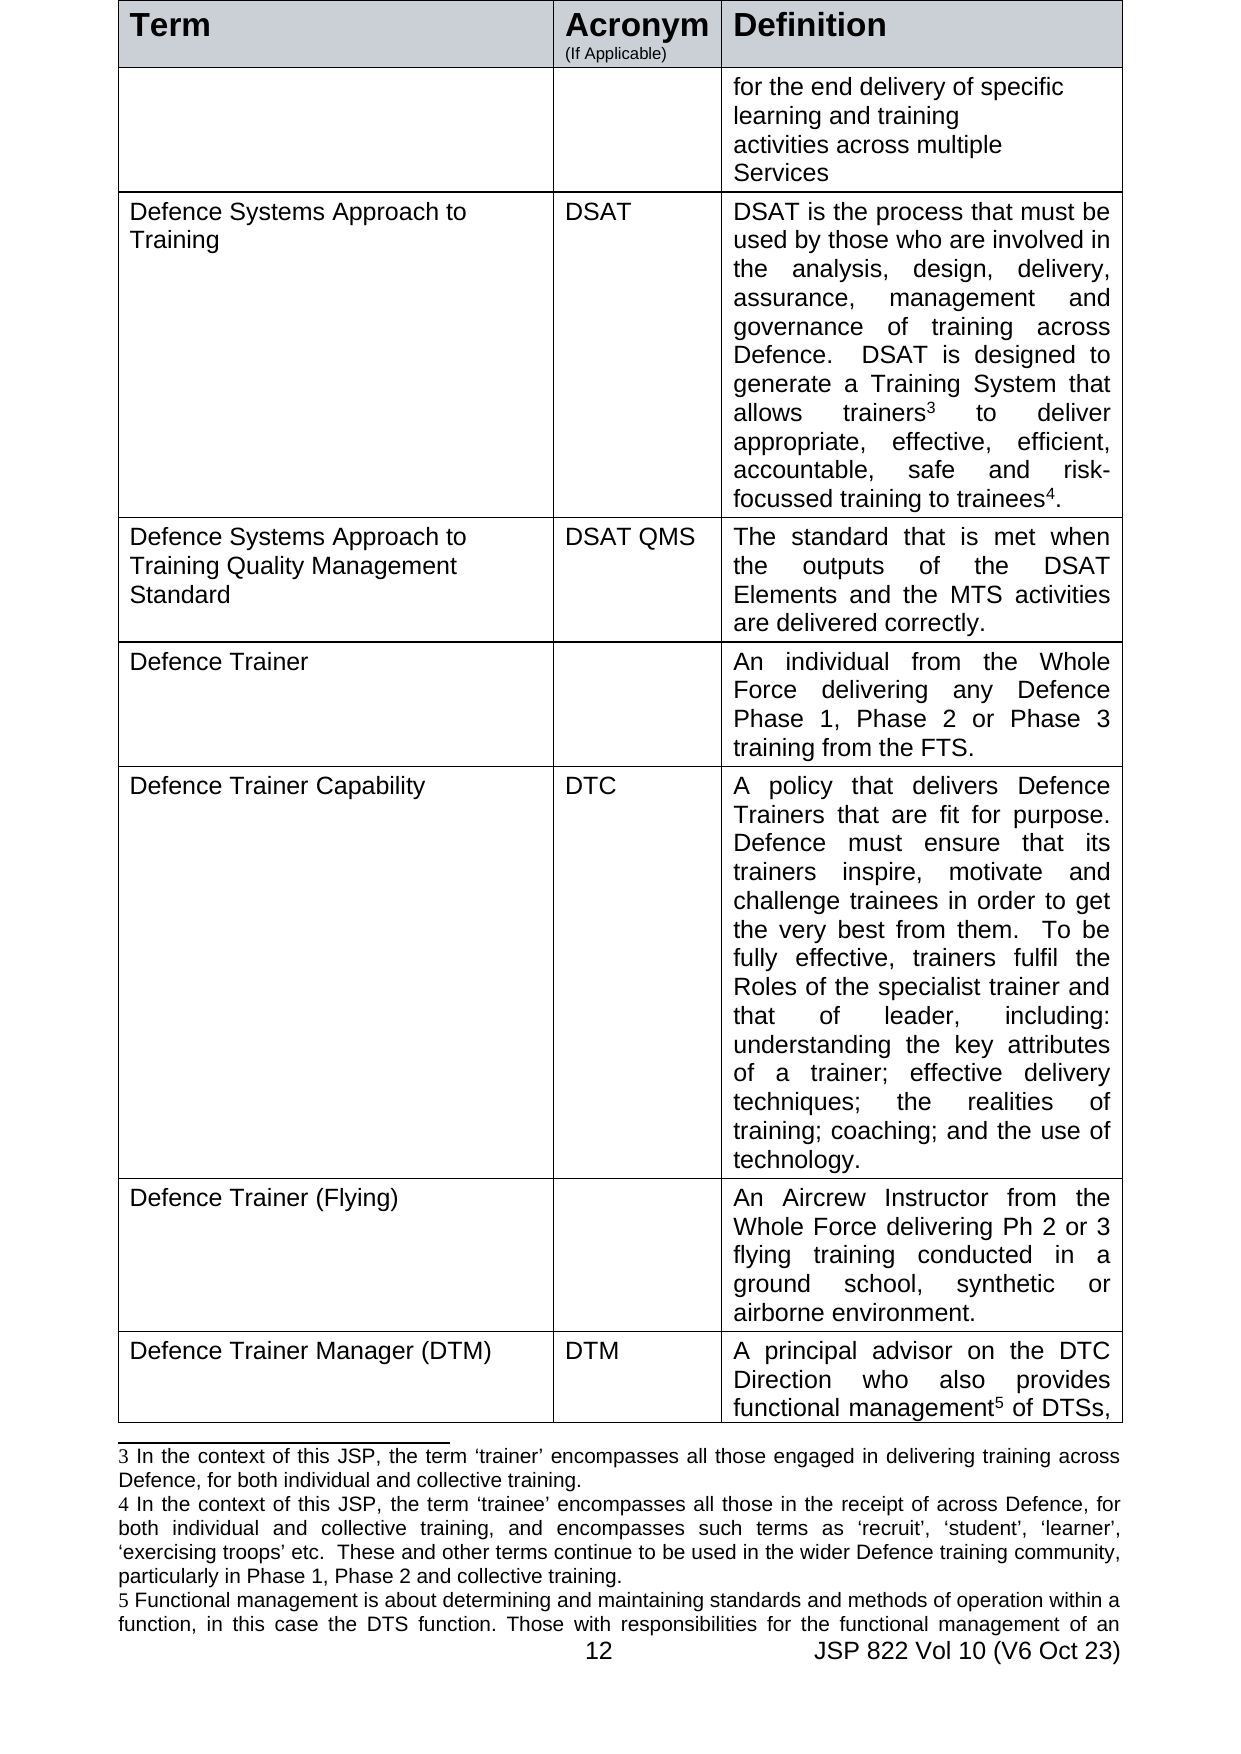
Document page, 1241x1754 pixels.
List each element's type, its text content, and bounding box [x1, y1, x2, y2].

table_cell DSAT QMS [554, 518, 721, 641]
table_cell The standard that is met when the outputs of the DSAT Elements and the MTS activities are delivered correctly. [722, 518, 1122, 641]
table_cell DSAT is the process that must be used by those who are involved in the analysis, design, delivery, assurance, management and governance of training across Defence. DSAT is designed to generate a Training System that allows trainers to deliver appropriate, effective, efficient, accountable, safe and risk-focussed training to trainees. [722, 193, 1122, 517]
table_cell An individual from the Whole Force delivering any Defence Phase 1, Phase 2 or Phase 3 training from the FTS. [722, 643, 1122, 766]
table_cell for the end delivery of specific learning and training activities across multiple Services [722, 68, 1122, 191]
table_cell A principal advisor on the DTC Direction who also provides functional management of DTSs, Defence Trainers and is responsible for continuous improvement relating to the DTC. DTMs are not responsible for managing DWTs. [722, 1332, 1122, 1422]
table_header Term [119, 1, 553, 67]
table_cell Defence Trainer (Flying) [119, 1179, 553, 1331]
table_cell Defence Systems Approach to Training Quality Management Standard [119, 518, 553, 641]
table_cell [554, 1179, 721, 1331]
table_cell [554, 68, 721, 191]
table_cell Defence Systems Approach to Training [119, 193, 553, 517]
table_cell DTM [554, 1332, 721, 1422]
table_cell A policy that delivers Defence Trainers that are fit for purpose. Defence must ensure that its trainers inspire, motivate and challenge trainees in order to get the very best from them. To be fully effective, trainers fulfil the Roles of the specialist trainer and that of leader, including: understanding the key attributes of a trainer; effective delivery techniques; the realities of training; coaching; and the use of technology. [722, 767, 1122, 1178]
table_header Definition [722, 1, 1122, 67]
table_cell DTC [554, 767, 721, 1178]
table_cell [554, 643, 721, 766]
table_cell Defence Trainer Capability [119, 767, 553, 1178]
table_header Acronym (If Applicable) [554, 1, 721, 67]
table_cell Defence Trainer [119, 643, 553, 766]
table_cell [119, 68, 553, 191]
table_cell An Aircrew Instructor from the Whole Force delivering Ph 2 or 3 flying training conducted in a ground school, synthetic or airborne environment. [722, 1179, 1122, 1331]
table_cell DSAT [554, 193, 721, 517]
table_cell Defence Trainer Manager (DTM) [119, 1332, 553, 1422]
